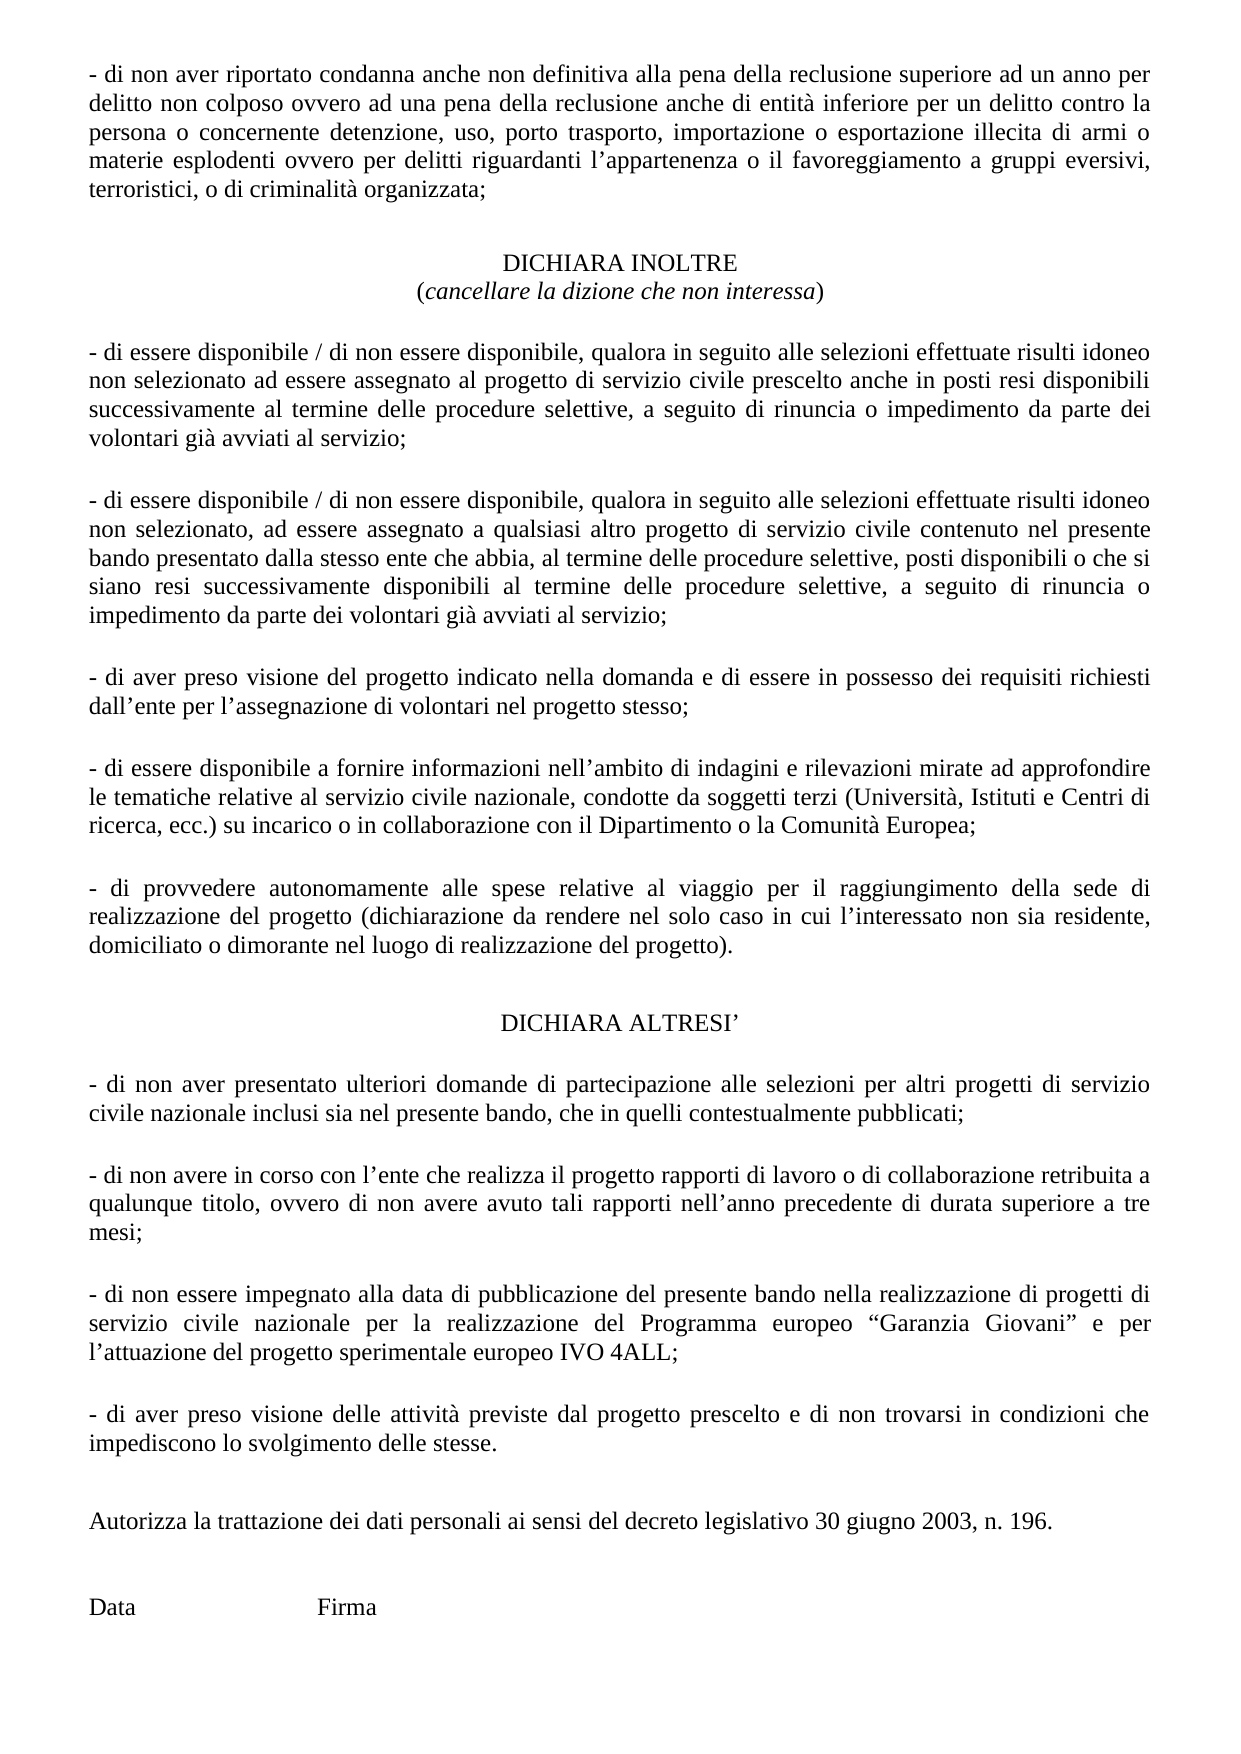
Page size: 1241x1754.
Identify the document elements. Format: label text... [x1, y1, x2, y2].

text (cancellare la dizione che non interessa) [88, 276, 1152, 305]
text Autorizza la trattazione dei dati personali ai sensi del decreto legislativo 30 giugno 2003, n. 196. [88, 1506, 1152, 1535]
text DICHIARA INOLTRE [88, 248, 1152, 276]
text - di non aver presentato ulteriori domande di partecipazione alle selezioni per altri progetti di servizio civile nazionale inclusi sia nel presente bando, che in quelli contestualmente pubblicati; [88, 1069, 1152, 1126]
text Data Firma [88, 1592, 1152, 1621]
text - di essere disponibile / di non essere disponibile, qualora in seguito alle selezioni effettuate risulti idoneo non selezionato, ad essere assegnato a qualsiasi altro progetto di servizio civile contenuto nel presente bando presentato dalla stesso ente che abbia, al termine delle procedure selettive, posti disponibili o che si siano resi successivamente disponibili al termine delle procedure selettive, a seguito di rinuncia o impedimento da parte dei volontari già avviati al servizio; [88, 485, 1152, 629]
text DICHIARA ALTRESI’ [88, 1008, 1152, 1037]
text - di non essere impegnato alla data di pubblicazione del presente bando nella realizzazione di progetti di servizio civile nazionale per la realizzazione del Programma europeo “Garanzia Giovani” e per l’attuazione del progetto sperimentale europeo IVO 4ALL; [88, 1279, 1152, 1366]
text - di essere disponibile a fornire informazioni nell’ambito di indagini e rilevazioni mirate ad approfondire le tematiche relative al servizio civile nazionale, condotte da soggetti terzi (Università, Istituti e Centri di ricerca, ecc.) su incarico o in collaborazione con il Dipartimento o la Comunità Europea; [88, 753, 1152, 839]
text - di non aver riportato condanna anche non definitiva alla pena della reclusione superiore ad un anno per delitto non colposo ovvero ad una pena della reclusione anche di entità inferiore per un delitto contro la persona o concernente detenzione, uso, porto trasporto, importazione o esportazione illecita di armi o materie esplodenti ovvero per delitti riguardanti l’appartenenza o il favoreggiamento a gruppi eversivi, terroristici, o di criminalità organizzata; [88, 59, 1152, 203]
text - di essere disponibile / di non essere disponibile, qualora in seguito alle selezioni effettuate risulti idoneo non selezionato ad essere assegnato al progetto di servizio civile prescelto anche in posti resi disponibili successivamente al termine delle procedure selettive, a seguito di rinuncia o impedimento da parte dei volontari già avviati al servizio; [88, 337, 1152, 452]
text - di non avere in corso con l’ente che realizza il progetto rapporti di lavoro o di collaborazione retribuita a qualunque titolo, ovvero di non avere avuto tali rapporti nell’anno precedente di durata superiore a tre mesi; [88, 1160, 1152, 1246]
text - di aver preso visione delle attività previste dal progetto prescelto e di non trovarsi in condizioni che impediscono lo svolgimento delle stesse. [88, 1399, 1152, 1456]
text - di aver preso visione del progetto indicato nella domanda e di essere in possesso dei requisiti richiesti dall’ente per l’assegnazione di volontari nel progetto stesso; [88, 662, 1152, 720]
text - di provvedere autonomamente alle spese relative al viaggio per il raggiungimento della sede di realizzazione del progetto (dichiarazione da rendere nel solo caso in cui l’interessato non sia residente, domiciliato o dimorante nel luogo di realizzazione del progetto). [88, 873, 1152, 959]
